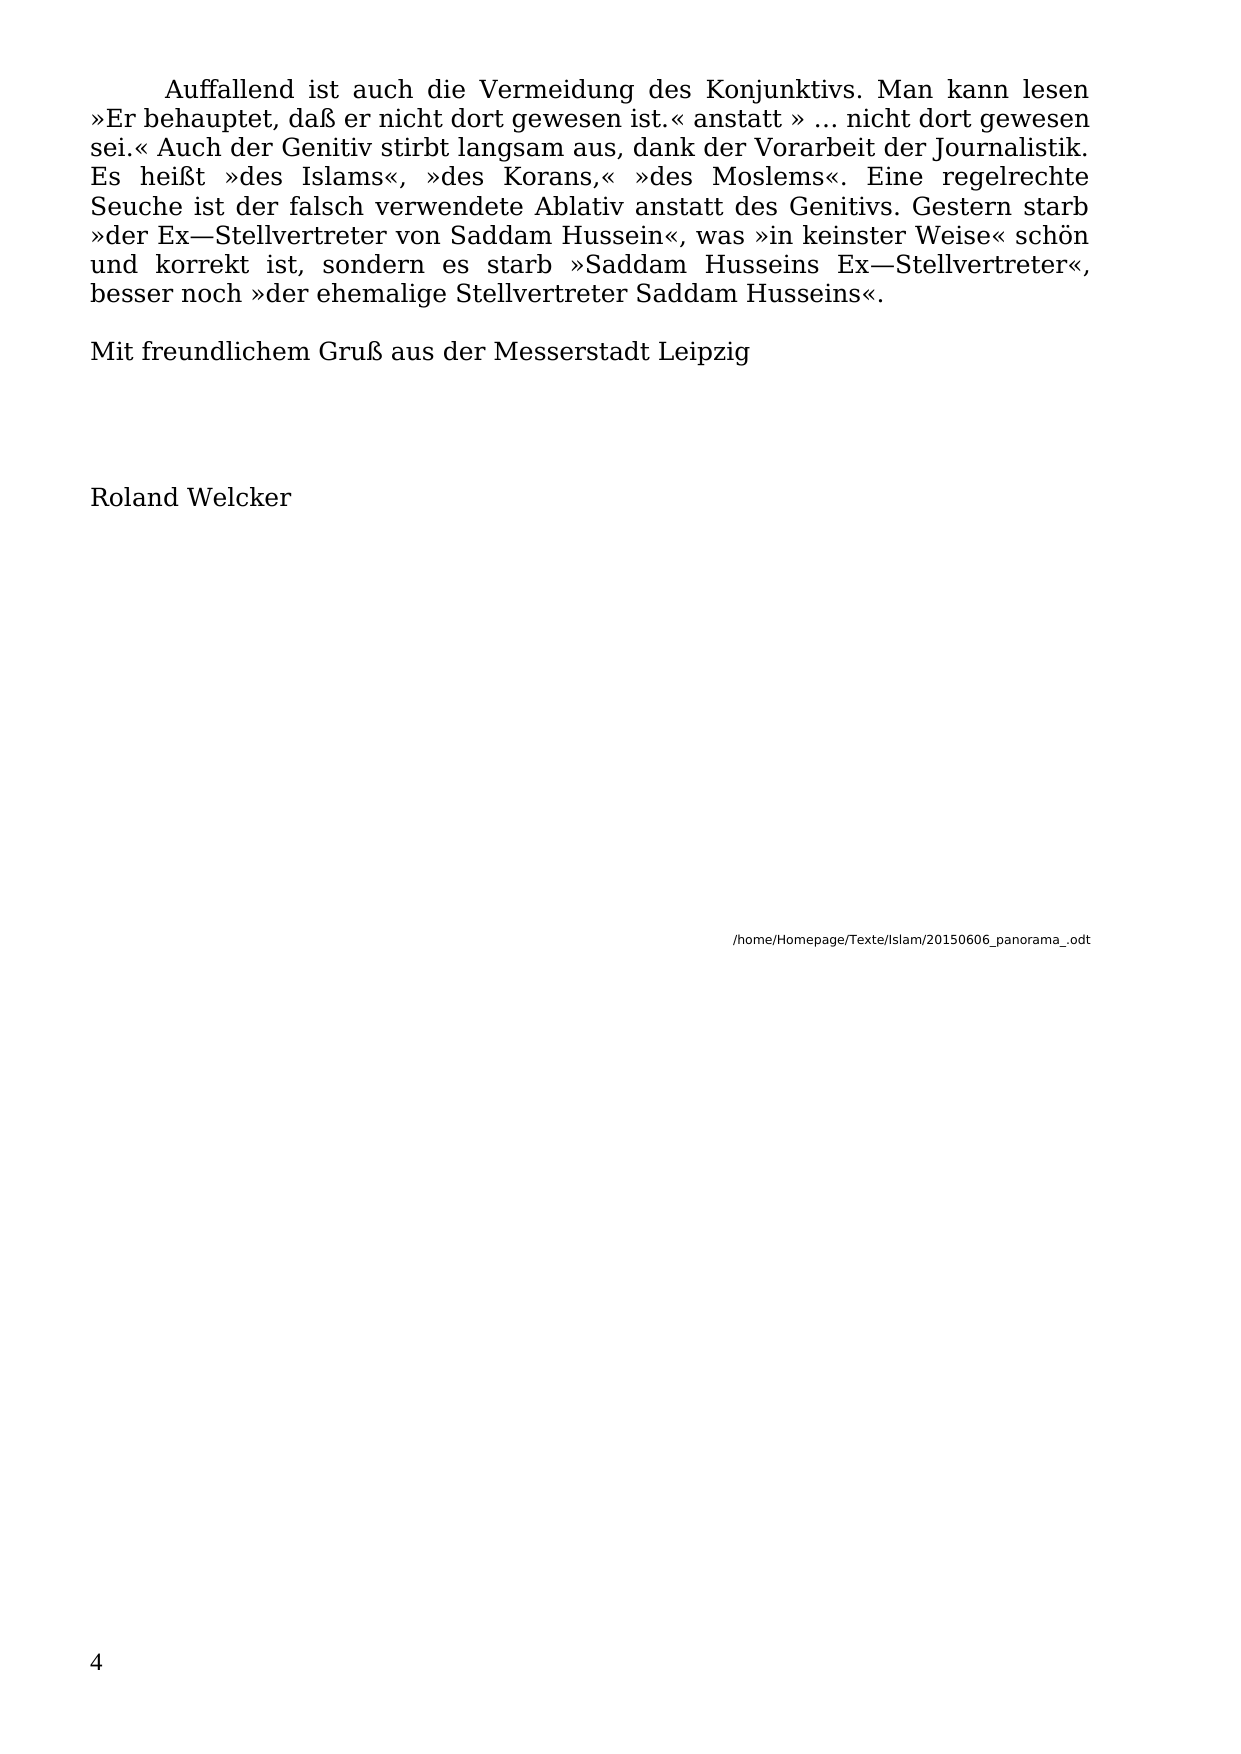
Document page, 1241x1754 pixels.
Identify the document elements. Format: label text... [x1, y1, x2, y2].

text Roland Welcker [90, 483, 1091, 512]
text Mit freundlichem Gruß aus der Messerstadt Leipzig [90, 337, 1091, 367]
text Auffallend ist auch die Vermeidung des Konjunktivs. Man kann lesen »Er behauptet, daß er nicht dort gewesen ist.« anstatt » … nicht dort gewesen sei.« Auch der Genitiv stirbt langsam aus, dank der Vorarbeit der Journalistik. Es heißt »des Islams«, »des Korans,« »des Moslems«. Eine regelrechte Seuche ist der falsch verwendete Ablativ anstatt des Genitivs. Gestern starb »der Ex—Stellvertreter von Saddam Hussein«, was »in keinster Weise« schön und korrekt ist, sondern es starb »Saddam Husseins Ex—Stellvertreter«, besser noch »der ehemalige Stellvertreter Saddam Husseins«. [90, 75, 1091, 308]
text /home/Homepage/Texte/Islam/20150606_panorama_.odt [90, 918, 1091, 947]
